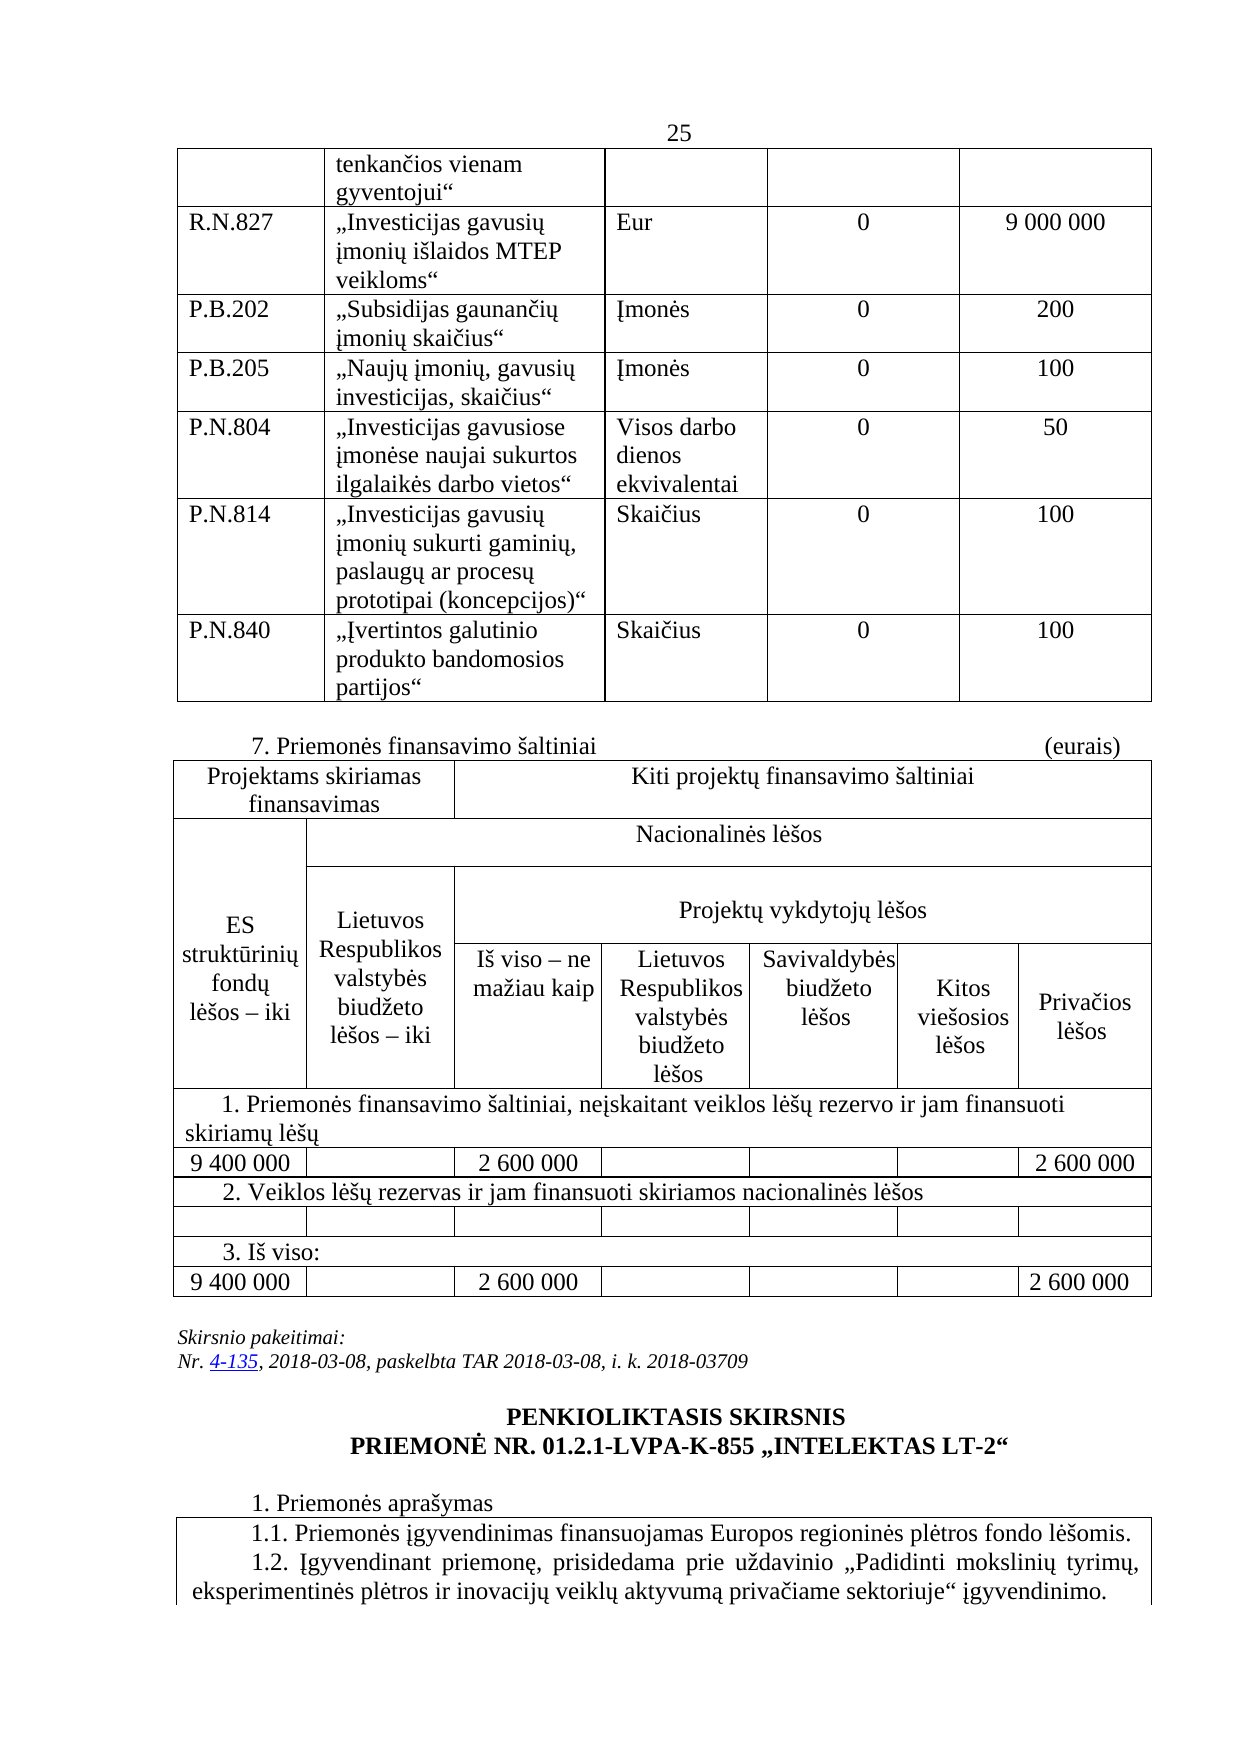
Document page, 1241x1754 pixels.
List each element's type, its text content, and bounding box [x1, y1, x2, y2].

table_cell „Investicijas gavusiose įmonėse naujai sukurtos ilgalaikės darbo vietos“ [325, 412, 604, 498]
table_cell [307, 1148, 454, 1176]
table_cell Projektų vykdytojų lėšos [455, 867, 1151, 943]
table_cell R.N.827 [178, 207, 324, 293]
table_cell P.B.205 [178, 353, 324, 411]
text Nr. 4-135, 2018-03-08, paskelbta TAR 2018-03-08, i. k. 2018-03709 [177, 1349, 1181, 1373]
table_cell 3. Iš viso: [174, 1237, 1151, 1266]
table_cell [602, 1267, 749, 1296]
table_cell [898, 1148, 1018, 1176]
table_cell 1. Priemonės finansavimo šaltiniai, neįskaitant veiklos lėšų rezervo ir jam finansuoti skiriamų lėšų [174, 1089, 1151, 1147]
table_cell 2 600 000 [455, 1148, 601, 1176]
table_cell Eur [606, 207, 767, 293]
table_cell 2. Veiklos lėšų rezervas ir jam finansuoti skiriamos nacionalinės lėšos [174, 1178, 1151, 1206]
table_cell Skaičius [606, 615, 767, 701]
table_cell 0 [768, 353, 959, 411]
table_cell [898, 1267, 1018, 1296]
table_cell 50 [960, 412, 1151, 498]
table_cell P.B.202 [178, 295, 324, 352]
table_cell Lietuvos Respublikos valstybės biudžeto lėšos [602, 944, 749, 1088]
text PRIEMONĖ NR. 01.2.1-LVPA-K-855 „INTELEKTAS LT-2“ [177, 1431, 1181, 1460]
table_cell Visos darbo dienos ekvivalentai [606, 412, 767, 498]
table_cell tenkančios vienam gyventojui“ [325, 149, 604, 206]
table_cell [750, 1207, 897, 1236]
table_cell Privačios lėšos [1019, 944, 1151, 1088]
table_cell Įmonės [606, 295, 767, 352]
table_cell 2 600 000 [1019, 1267, 1151, 1296]
text PENKIOLIKTASIS SKIRSNIS [177, 1402, 1181, 1431]
table_cell [307, 1267, 454, 1296]
table_cell [606, 149, 767, 206]
text 7. Priemonės finansavimo šaltiniai (eurais) [251, 731, 1181, 760]
text Skirsnio pakeitimai: [177, 1325, 1181, 1349]
table_cell Kitos viešosios lėšos [898, 944, 1018, 1088]
table_header 1.1. Priemonės įgyvendinimas finansuojamas Europos regioninės plėtros fondo lėšomis. [177, 1518, 1151, 1547]
table_cell P.N.814 [178, 499, 324, 614]
table_cell 100 [960, 499, 1151, 614]
table_cell [750, 1267, 897, 1296]
table_cell [178, 149, 324, 206]
table_cell Skaičius [606, 499, 767, 614]
table_cell [750, 1148, 897, 1176]
table_cell 100 [960, 615, 1151, 701]
table_cell Iš viso – ne mažiau kaip [455, 944, 601, 1088]
table_cell [960, 149, 1151, 206]
table_cell P.N.840 [178, 615, 324, 701]
table_cell 1.2. Įgyvendinant priemonę, prisidedama prie uždavinio „Padidinti mokslinių tyrimų, eksperimentinės plėtros ir inovacijų veiklų aktyvumą privačiame sektoriuje“ įgyvendinimo. [177, 1547, 1151, 1604]
table_cell P.N.804 [178, 412, 324, 498]
table_cell 0 [768, 499, 959, 614]
table_cell 2 600 000 [1019, 1148, 1151, 1176]
table_cell „Investicijas gavusių įmonių išlaidos MTEP veikloms“ [325, 207, 604, 293]
table_cell „Naujų įmonių, gavusių investicijas, skaičius“ [325, 353, 604, 411]
table_cell [455, 1207, 601, 1236]
table_cell [1019, 1207, 1151, 1236]
table_cell 0 [768, 615, 959, 701]
table_cell 200 [960, 295, 1151, 352]
table_cell 0 [768, 207, 959, 293]
table_cell 9 400 000 [174, 1148, 306, 1176]
table_cell Lietuvos Respublikos valstybės biudžeto lėšos – iki [307, 867, 454, 1088]
table_cell [307, 1207, 454, 1236]
table_cell ES struktūrinių fondų lėšos – iki [174, 819, 306, 1088]
table_cell 0 [768, 295, 959, 352]
table_cell 9 000 000 [960, 207, 1151, 293]
table_cell Įmonės [606, 353, 767, 411]
table_cell [768, 149, 959, 206]
table_cell [898, 1207, 1018, 1236]
table_cell „Investicijas gavusių įmonių sukurti gaminių, paslaugų ar procesų prototipai (koncepcijos)“ [325, 499, 604, 614]
table_cell [174, 1207, 306, 1236]
table_cell 2 600 000 [455, 1267, 601, 1296]
table_header Projektams skiriamas finansavimas [174, 761, 454, 818]
table_cell 0 [768, 412, 959, 498]
text 1. Priemonės aprašymas [244, 1488, 1181, 1517]
table_cell Savivaldybės biudžeto lėšos [750, 944, 897, 1088]
table_cell „Subsidijas gaunančių įmonių skaičius“ [325, 295, 604, 352]
table_cell 100 [960, 353, 1151, 411]
table_cell [602, 1148, 749, 1176]
table_cell 9 400 000 [174, 1267, 306, 1296]
table_cell [602, 1207, 749, 1236]
table_cell „Įvertintos galutinio produkto bandomosios partijos“ [325, 615, 604, 701]
table_cell Nacionalinės lėšos [307, 819, 1151, 866]
table_header Kiti projektų finansavimo šaltiniai [455, 761, 1151, 818]
